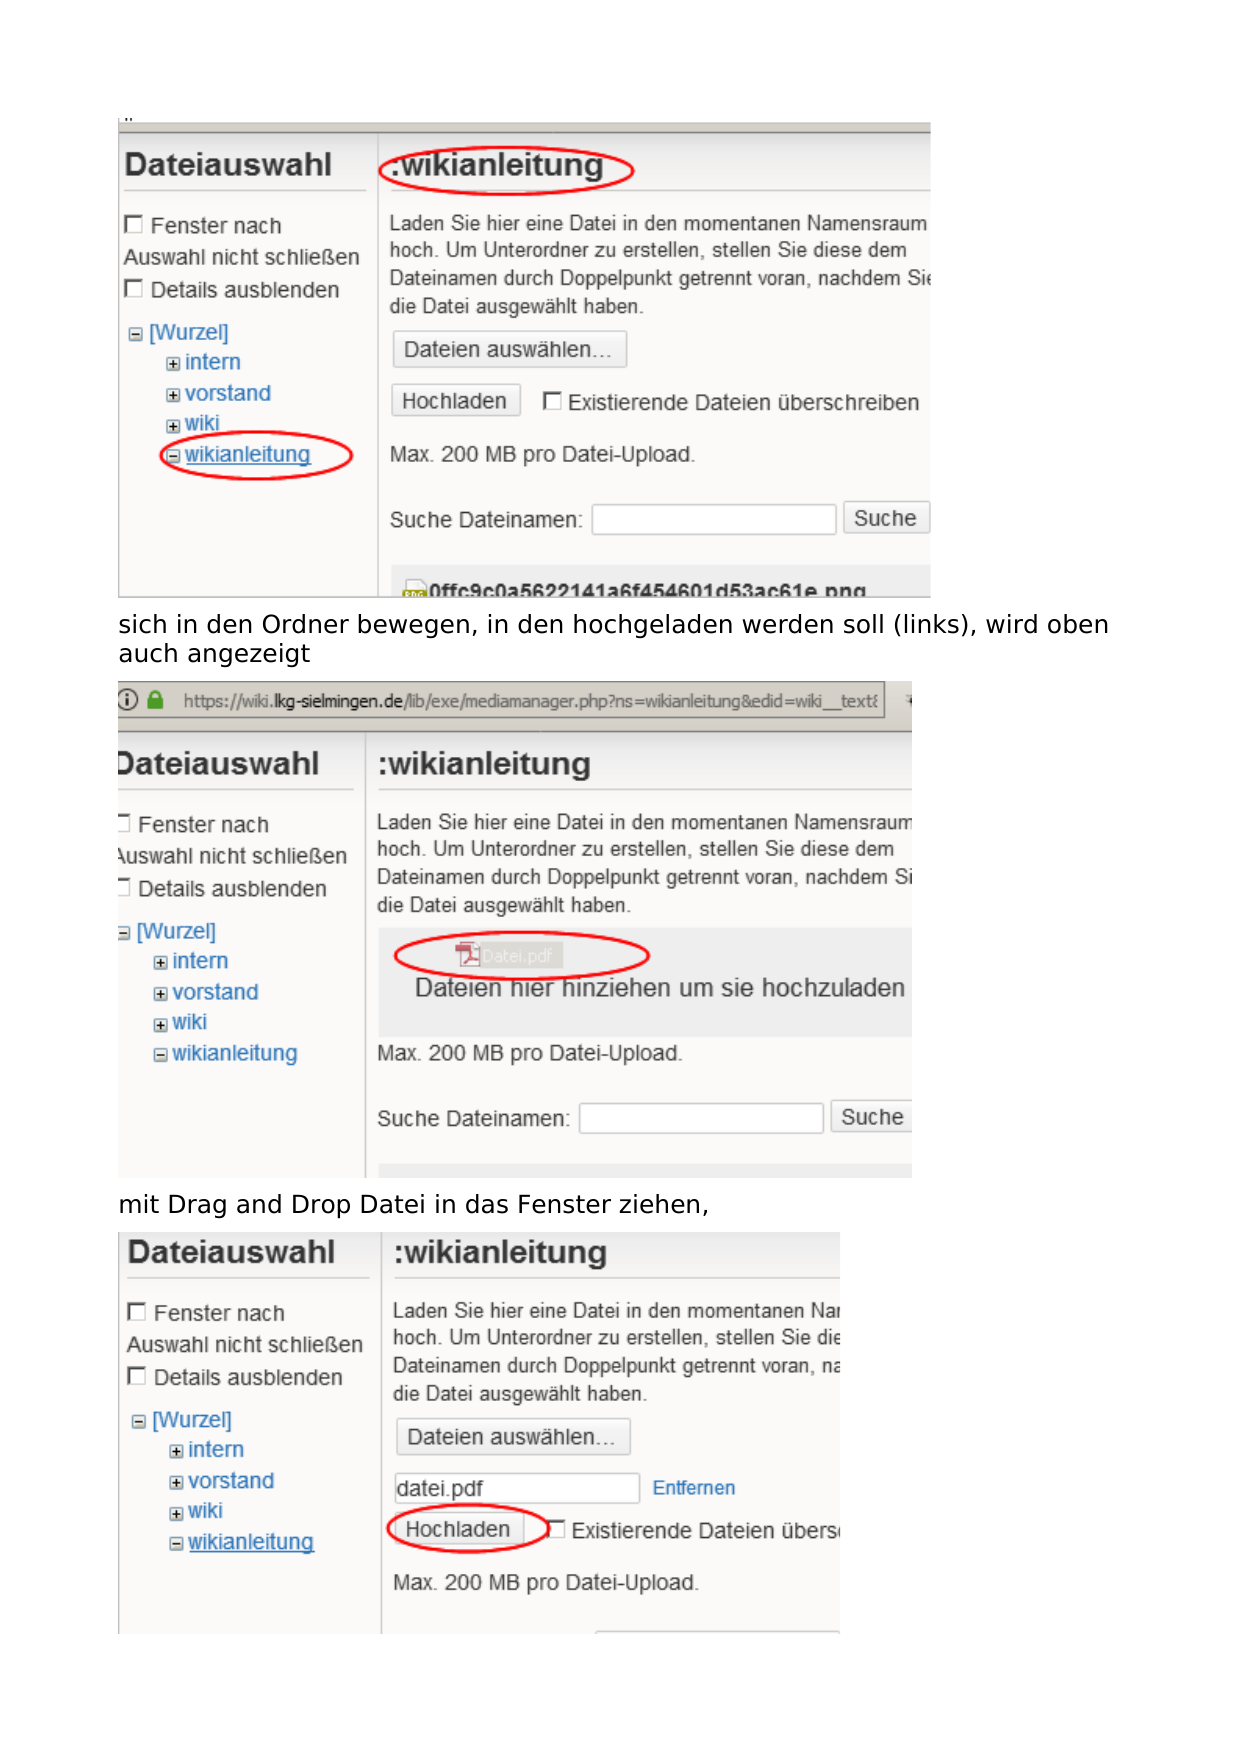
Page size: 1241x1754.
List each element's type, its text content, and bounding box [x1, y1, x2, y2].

picture [118, 1232, 840, 1634]
picture [118, 681, 912, 1178]
text sich in den Ordner bewegen, in den hochgeladen werden soll (links), wird oben auch angezeigt [118, 610, 1122, 669]
text mit Drag and Drop Datei in das Fenster ziehen, [118, 1191, 1122, 1220]
picture [118, 118, 931, 598]
